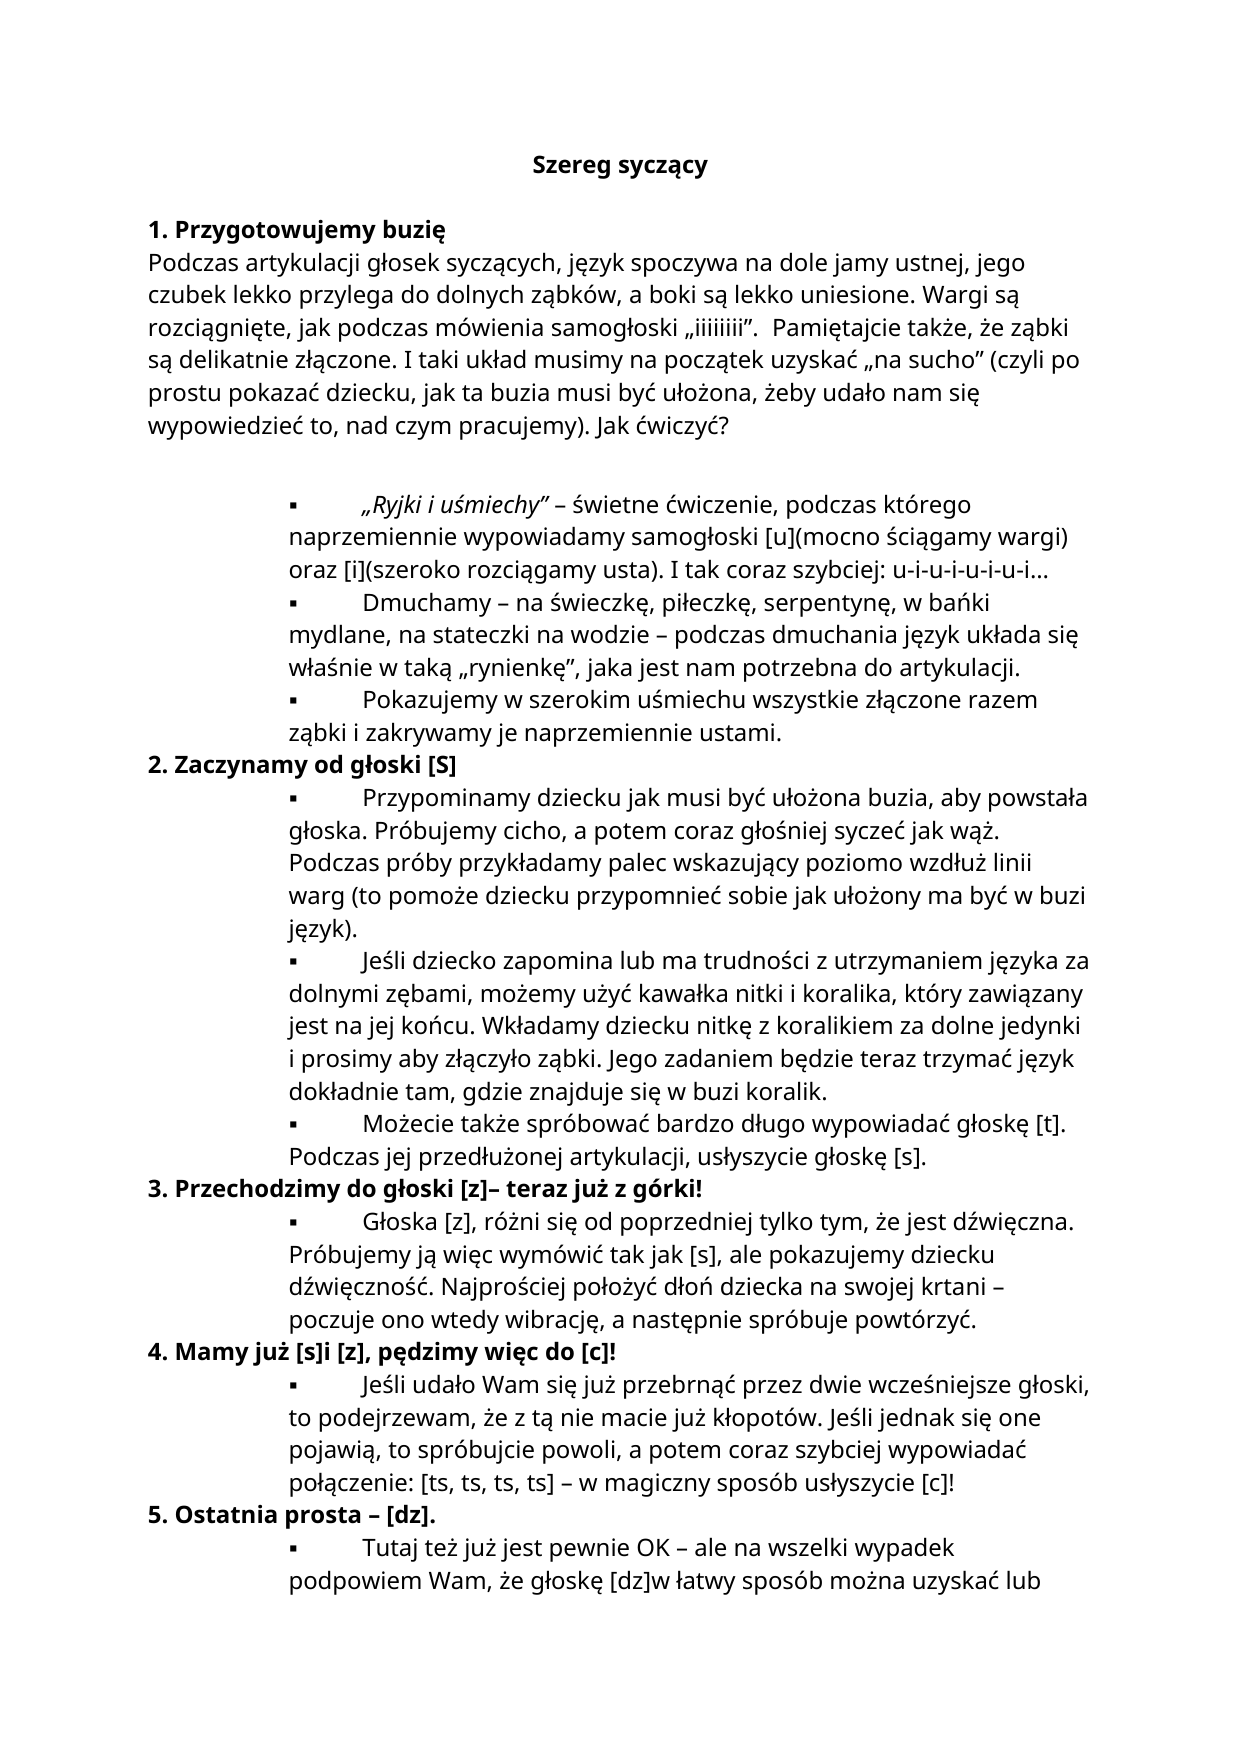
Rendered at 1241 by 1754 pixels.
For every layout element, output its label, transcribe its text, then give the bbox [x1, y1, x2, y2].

list Głoska [z], różni się od poprzedniej tylko tym, że jest dźwięczna. Próbujemy ją więc wymówić tak jak [s], ale pokazujemy dziecku dźwięczność. Najprościej położyć dłoń dziecka na swojej krtani – poczuje ono wtedy wibrację, a następnie spróbuje powtórzyć. [288, 1205, 1093, 1335]
text Podczas artykulacji głosek syczących, język spoczywa na dole jamy ustnej, jego czubek lekko przylega do dolnych ząbków, a boki są lekko uniesione. Wargi są rozciągnięte, jak podczas mówienia samogłoski „iiiiiiii”. Pamiętajcie także, że ząbki są delikatnie złączone. I taki układ musimy na początek uzyskać „na sucho” (czyli po prostu pokazać dziecku, jak ta buzia musi być ułożona, żeby udało nam się wypowiedzieć to, nad czym pracujemy). Jak ćwiczyć? [148, 245, 1093, 441]
list Dmuchamy – na świeczkę, piłeczkę, serpentynę, w bańki mydlane, na stateczki na wodzie – podczas dmuchania język układa się właśnie w taką „rynienkę”, jaka jest nam potrzebna do artykulacji. [288, 585, 1093, 683]
text 1. Przygotowujemy buzię [148, 213, 1093, 245]
text Szereg syczący [148, 148, 1093, 180]
text 4. Mamy już [s]i [z], pędzimy więc do [c]! [148, 1335, 1093, 1368]
list Tutaj też już jest pewnie OK – ale na wszelki wypadek podpowiem Wam, że głoskę [dz]w łatwy sposób można uzyskać lub [288, 1531, 1093, 1596]
list Jeśli udało Wam się już przebrnąć przez dwie wcześniejsze głoski, to podejrzewam, że z tą nie macie już kłopotów. Jeśli jednak się one pojawią, to spróbujcie powoli, a potem coraz szybciej wypowiadać połączenie: [ts, ts, ts, ts] – w magiczny sposób usłyszycie [c]! [288, 1368, 1093, 1498]
text 2. Zaczynamy od głoski [S] [148, 748, 1093, 781]
list Możecie także spróbować bardzo długo wypowiadać głoskę [t]. Podczas jej przedłużonej artykulacji, usłyszycie głoskę [s]. [288, 1107, 1093, 1172]
list Przypominamy dziecku jak musi być ułożona buzia, aby powstała głoska. Próbujemy cicho, a potem coraz głośniej syczeć jak wąż. Podczas próby przykładamy palec wskazujący poziomo wzdłuż linii warg (to pomoże dziecku przypomnieć sobie jak ułożony ma być w buzi język). [288, 781, 1093, 944]
list „Ryjki i uśmiechy” – świetne ćwiczenie, podczas którego naprzemiennie wypowiadamy samogłoski [u](mocno ściągamy wargi) oraz [i](szeroko rozciągamy usta). I tak coraz szybciej: u-i-u-i-u-i-u-i… [288, 487, 1093, 585]
list Jeśli dziecko zapomina lub ma trudności z utrzymaniem języka za dolnymi zębami, możemy użyć kawałka nitki i koralika, który zawiązany jest na jej końcu. Wkładamy dziecku nitkę z koralikiem za dolne jedynki i prosimy aby złączyło ząbki. Jego zadaniem będzie teraz trzymać język dokładnie tam, gdzie znajduje się w buzi koralik. [288, 944, 1093, 1107]
text 5. Ostatnia prosta – [dz]. [148, 1498, 1093, 1531]
text 3. Przechodzimy do głoski [z]– teraz już z górki! [148, 1172, 1093, 1205]
list Pokazujemy w szerokim uśmiechu wszystkie złączone razem ząbki i zakrywamy je naprzemiennie ustami. [288, 683, 1093, 748]
